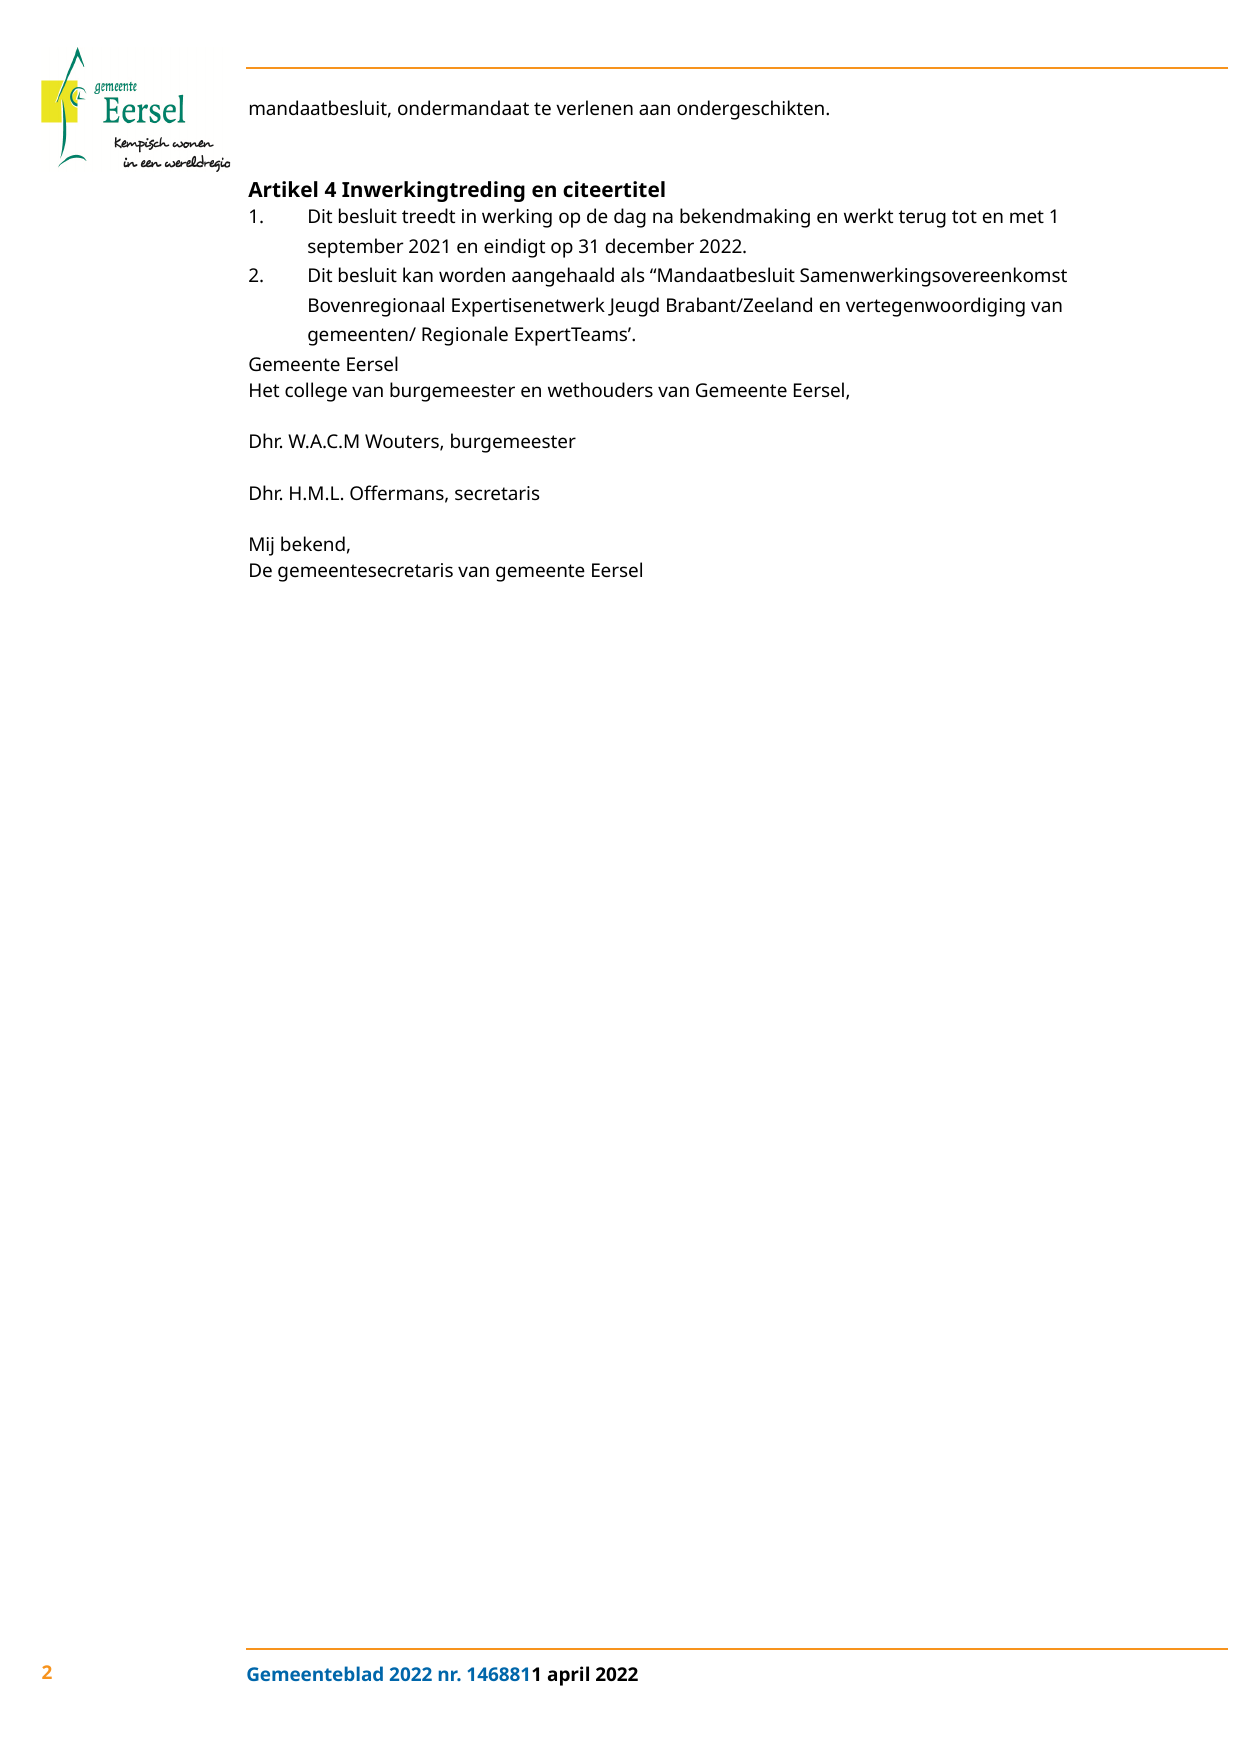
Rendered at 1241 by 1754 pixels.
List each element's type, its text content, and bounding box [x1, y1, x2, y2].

text Mij bekend, [248, 531, 1152, 557]
list Dit besluit treedt in werking op de dag na bekendmaking en werkt terug tot en met 1 september 2021 en eindigt op 31 december 2022. [248, 203, 1152, 258]
text De gemeentesecretaris van gemeente Eersel [248, 557, 1152, 583]
text Gemeente Eersel [248, 351, 1152, 377]
text Dhr. H.M.L. Offermans, secretaris [248, 480, 1152, 506]
text Dhr. W.A.C.M Wouters, burgemeester [248, 428, 1152, 454]
text Artikel 4 Inwerkingtreding en citeertitel [248, 175, 1152, 203]
list Dit besluit kan worden aangehaald als “Mandaatbesluit Samenwerkingsovereenkomst Bovenregionaal Expertisenetwerk Jeugd Brabant/Zeeland en vertegenwoordiging van gemeenten/ Regionale ExpertTeams’. [248, 262, 1152, 347]
text Het college van burgemeester en wethouders van Gemeente Eersel, [248, 377, 1152, 403]
picture [41, 47, 231, 172]
text mandaatbesluit, ondermandaat te verlenen aan ondergeschikten. [248, 95, 1152, 121]
